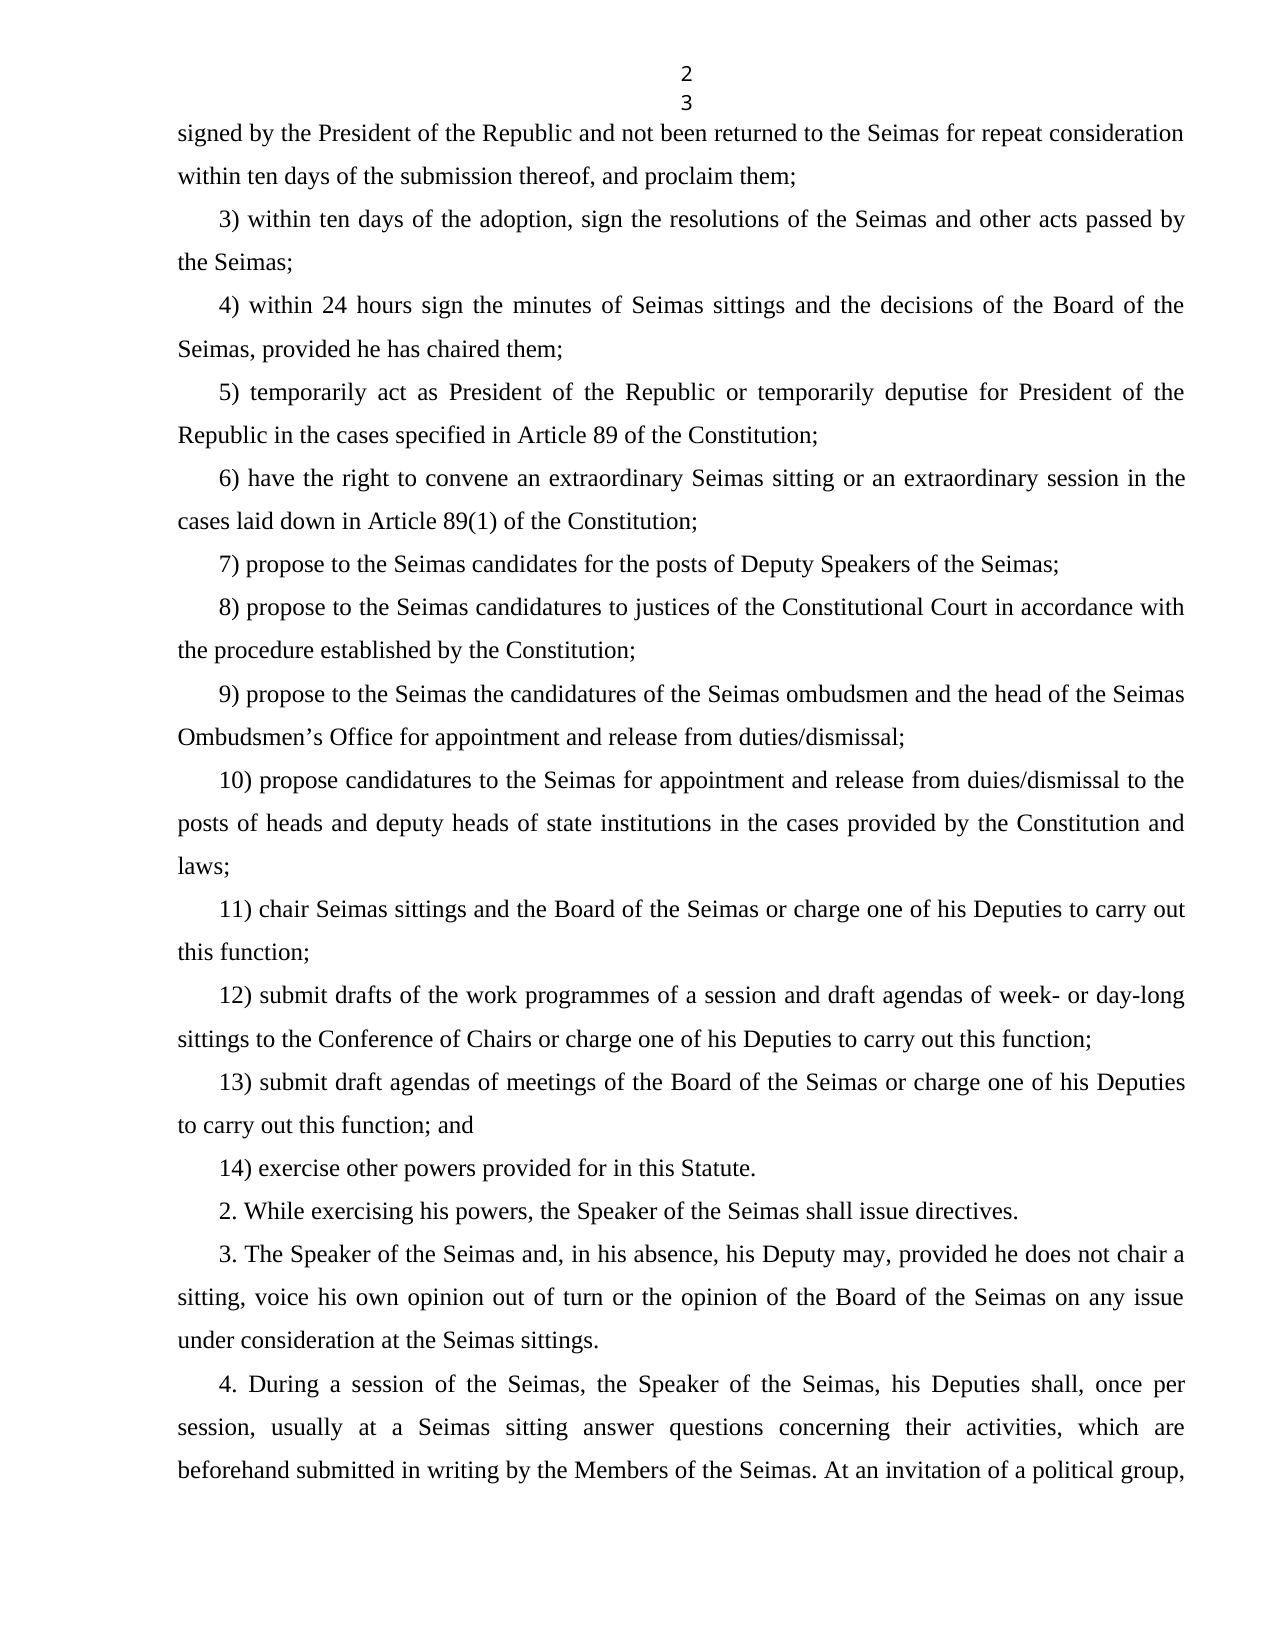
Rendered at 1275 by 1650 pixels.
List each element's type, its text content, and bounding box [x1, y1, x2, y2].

text 3. The Speaker of the Seimas and, in his absence, his Deputy may, provided he does not chair a sitting, voice his own opinion out of turn or the opinion of the Board of the Seimas on any issue under consideration at the Seimas sittings. [177, 1239, 1186, 1354]
text 2. While exercising his powers, the Speaker of the Seimas shall issue directives. [177, 1196, 1186, 1225]
text 5) temporarily act as President of the Republic or temporarily deputise for President of the Republic in the cases specified in Article 89 of the Constitution; [177, 377, 1186, 449]
text 8) propose to the Seimas candidatures to justices of the Constitutional Court in accordance with the procedure established by the Constitution; [177, 592, 1186, 664]
text signed by the President of the Republic and not been returned to the Seimas for repeat consideration within ten days of the submission thereof, and proclaim them; [177, 118, 1186, 190]
text 4) within 24 hours sign the minutes of Seimas sittings and the decisions of the Board of the Seimas, provided he has chaired them; [177, 291, 1186, 362]
text 13) submit draft agendas of meetings of the Board of the Seimas or charge one of his Deputies to carry out this function; and [177, 1067, 1186, 1139]
text 7) propose to the Seimas candidates for the posts of Deputy Speakers of the Seimas; [177, 549, 1186, 578]
text 3) within ten days of the adoption, sign the resolutions of the Seimas and other acts passed by the Seimas; [177, 204, 1186, 276]
text 10) propose candidatures to the Seimas for appointment and release from duies/dismissal to the posts of heads and deputy heads of state institutions in the cases provided by the Constitution and laws; [177, 765, 1186, 880]
text 9) propose to the Seimas the candidatures of the Seimas ombudsmen and the head of the Seimas Ombudsmen’s Office for appointment and release from duties/dismissal; [177, 679, 1186, 751]
text 11) chair Seimas sittings and the Board of the Seimas or charge one of his Deputies to carry out this function; [177, 894, 1186, 966]
text 4. During a session of the Seimas, the Speaker of the Seimas, his Deputies shall, once per session, usually at a Seimas sitting answer questions concerning their activities, which are beforehand submitted in writing by the Members of the Seimas. At an invitation of a political group, [177, 1369, 1186, 1484]
text 14) exercise other powers provided for in this Statute. [177, 1153, 1186, 1182]
text 6) have the right to convene an extraordinary Seimas sitting or an extraordinary session in the cases laid down in Article 89(1) of the Constitution; [177, 463, 1186, 535]
text 12) submit drafts of the work programmes of a session and draft agendas of week- or day-long sittings to the Conference of Chairs or charge one of his Deputies to carry out this function; [177, 981, 1186, 1052]
